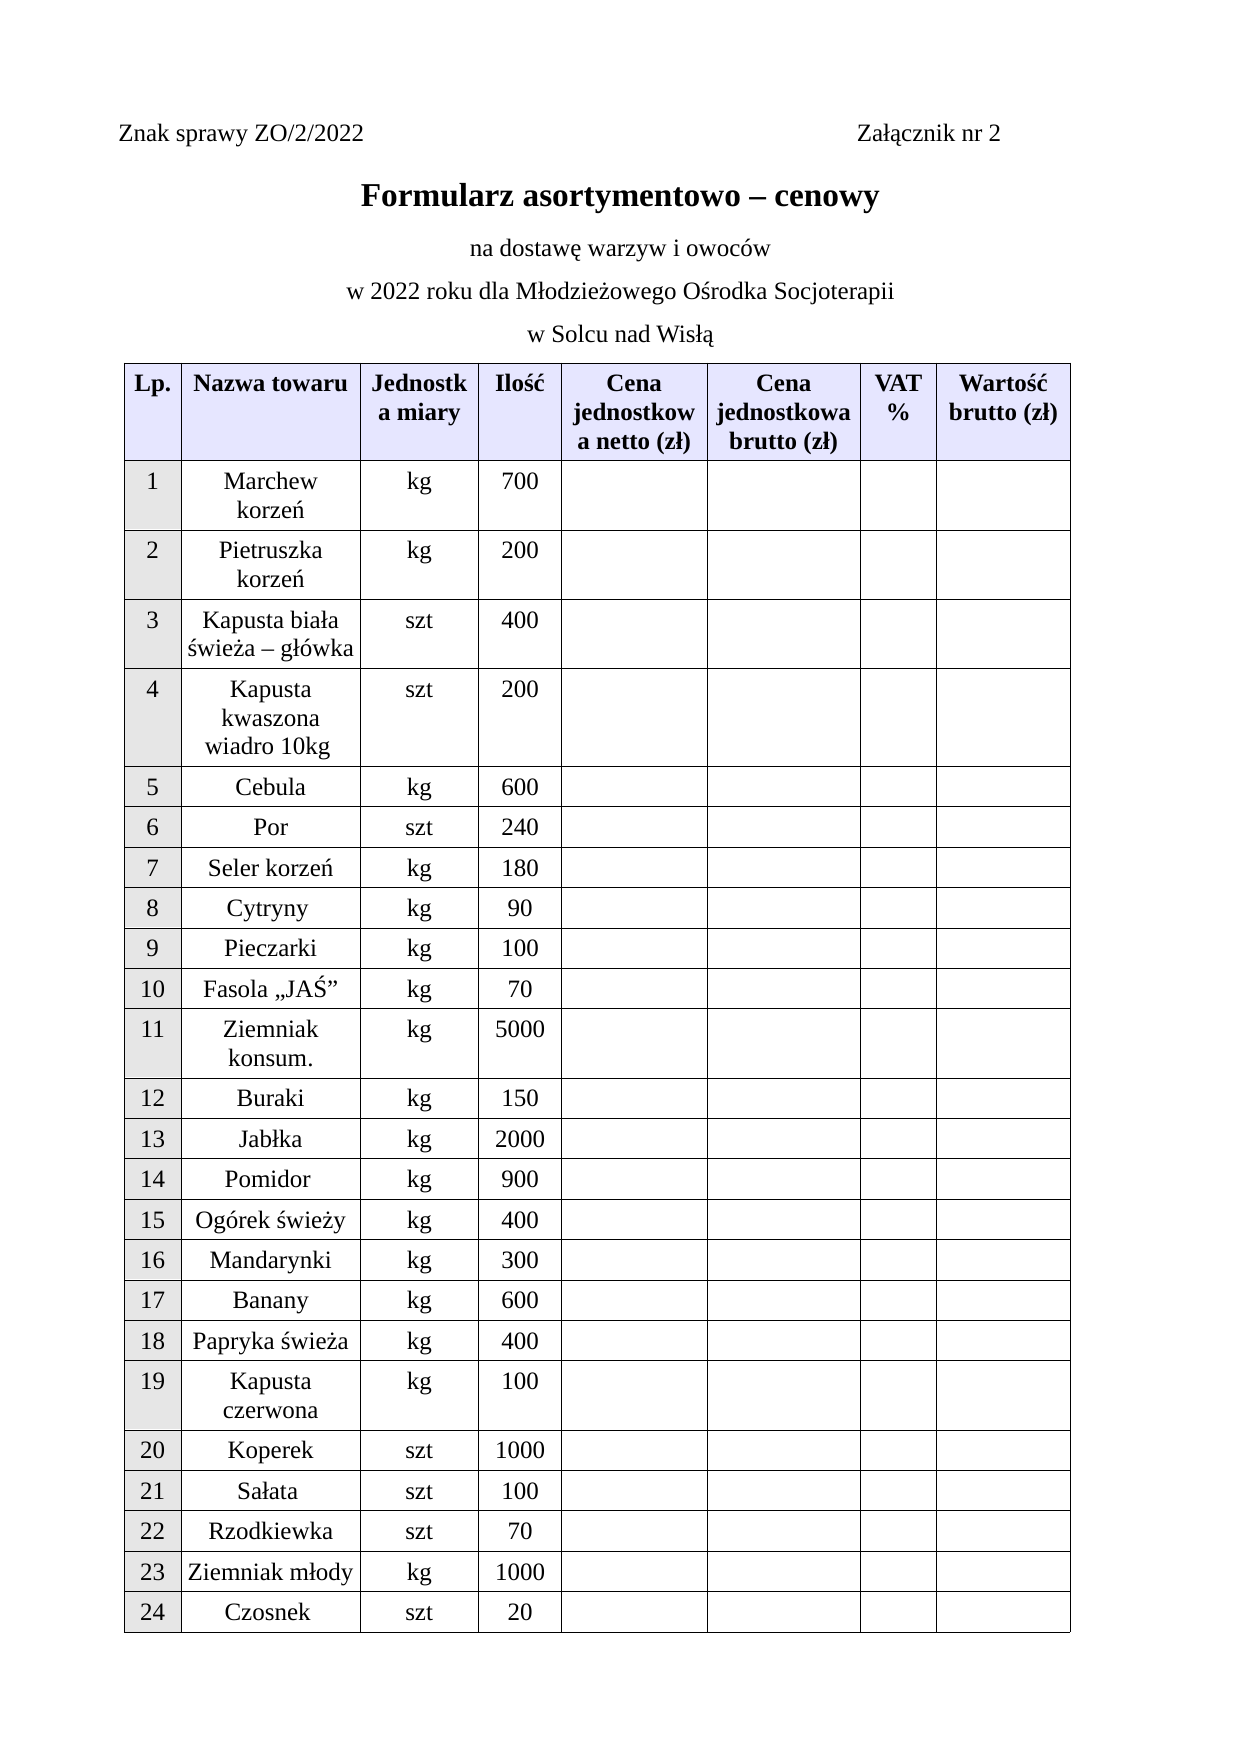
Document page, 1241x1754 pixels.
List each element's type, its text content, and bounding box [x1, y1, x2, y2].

table_cell 7 [125, 848, 181, 887]
table_cell [937, 807, 1070, 847]
table_cell [708, 1511, 860, 1551]
table_cell [861, 767, 936, 806]
table_cell [708, 807, 860, 847]
table_cell [937, 848, 1070, 887]
table_cell [562, 1511, 707, 1551]
table_cell kg [361, 1079, 478, 1118]
table_cell 70 [479, 969, 561, 1008]
table_cell 12 [125, 1079, 181, 1118]
table_cell [562, 1009, 707, 1077]
table_cell Banany [182, 1281, 360, 1320]
table_cell [708, 1119, 860, 1158]
table_cell [861, 929, 936, 968]
table_cell Rzodkiewka [182, 1511, 360, 1551]
table_cell 19 [125, 1361, 181, 1429]
table_cell Seler korzeń [182, 848, 360, 887]
table_cell [562, 1200, 707, 1239]
table_cell 23 [125, 1552, 181, 1591]
table_cell kg [361, 929, 478, 968]
table_cell 6 [125, 807, 181, 847]
text na dostawę warzyw i owoców [118, 233, 1122, 262]
table_cell Papryka świeża [182, 1321, 360, 1360]
table_cell [937, 1511, 1070, 1551]
table_cell 2 [125, 531, 181, 599]
table_cell [861, 669, 936, 766]
table_cell 20 [125, 1431, 181, 1470]
table_cell [708, 848, 860, 887]
table_cell 400 [479, 1200, 561, 1239]
table_header Wartość brutto (zł) [937, 364, 1070, 460]
table_cell [937, 1321, 1070, 1360]
table_cell 70 [479, 1511, 561, 1551]
table_cell kg [361, 1281, 478, 1320]
table_cell 900 [479, 1159, 561, 1199]
table_cell 300 [479, 1240, 561, 1279]
table_cell [708, 669, 860, 766]
text Znak sprawy ZO/2/2022 Załącznik nr 2 [118, 118, 1122, 147]
table_cell 10 [125, 969, 181, 1008]
table_cell Buraki [182, 1079, 360, 1118]
table_cell [562, 969, 707, 1008]
table_cell [708, 1079, 860, 1118]
table_cell Cytryny [182, 888, 360, 927]
table_cell szt [361, 1592, 478, 1632]
table_cell Czosnek [182, 1592, 360, 1632]
table_cell [562, 888, 707, 927]
table_cell [937, 888, 1070, 927]
table_cell [861, 1009, 936, 1077]
table_cell [708, 461, 860, 529]
table_header Cena jednostkowa netto (zł) [562, 364, 707, 460]
table_cell [861, 848, 936, 887]
table_cell Por [182, 807, 360, 847]
table_cell [861, 1511, 936, 1551]
table_cell [937, 1200, 1070, 1239]
table_cell Kapusta czerwona [182, 1361, 360, 1429]
table_cell kg [361, 1321, 478, 1360]
table_cell [562, 1471, 707, 1510]
table_header Lp. [125, 364, 181, 460]
table_cell 150 [479, 1079, 561, 1118]
table_cell [937, 1431, 1070, 1470]
table_cell Pieczarki [182, 929, 360, 968]
text Formularz asortymentowo – cenowy [118, 176, 1122, 214]
table_cell [861, 1281, 936, 1320]
table_cell 15 [125, 1200, 181, 1239]
table_cell 240 [479, 807, 561, 847]
table_cell [708, 1200, 860, 1239]
table_cell Marchew korzeń [182, 461, 360, 529]
table_cell 18 [125, 1321, 181, 1360]
table_cell [861, 1200, 936, 1239]
table_cell [937, 1592, 1070, 1632]
table_cell kg [361, 1159, 478, 1199]
table_cell Ziemniak młody [182, 1552, 360, 1591]
table_cell [708, 1240, 860, 1279]
table_cell 400 [479, 600, 561, 668]
table_cell [861, 600, 936, 668]
table_cell [861, 1471, 936, 1510]
table_cell [562, 1119, 707, 1158]
table_cell 17 [125, 1281, 181, 1320]
table_cell 16 [125, 1240, 181, 1279]
table_cell [562, 1240, 707, 1279]
table_cell szt [361, 1471, 478, 1510]
table_cell 24 [125, 1592, 181, 1632]
table_cell szt [361, 600, 478, 668]
table_cell [937, 461, 1070, 529]
table_cell kg [361, 1119, 478, 1158]
table_cell [562, 1281, 707, 1320]
table_cell [708, 1009, 860, 1077]
table_cell [708, 531, 860, 599]
table_cell kg [361, 1361, 478, 1429]
table_cell [937, 600, 1070, 668]
table_cell 100 [479, 1471, 561, 1510]
table_cell Jabłka [182, 1119, 360, 1158]
table_cell kg [361, 767, 478, 806]
table_cell [937, 1361, 1070, 1429]
table_cell [861, 1431, 936, 1470]
table_cell [562, 1592, 707, 1632]
table_cell [562, 848, 707, 887]
table_cell [708, 888, 860, 927]
table_cell Fasola „JAŚ” [182, 969, 360, 1008]
table_cell 600 [479, 767, 561, 806]
table_cell [562, 600, 707, 668]
table_cell [937, 969, 1070, 1008]
table_cell 200 [479, 669, 561, 766]
table_cell 400 [479, 1321, 561, 1360]
table_cell kg [361, 531, 478, 599]
table_cell [708, 1471, 860, 1510]
table_cell kg [361, 969, 478, 1008]
table_cell 20 [479, 1592, 561, 1632]
table_cell 8 [125, 888, 181, 927]
table_cell 22 [125, 1511, 181, 1551]
table_cell [937, 669, 1070, 766]
table_cell szt [361, 1511, 478, 1551]
table_cell [937, 1079, 1070, 1118]
table_cell [708, 1361, 860, 1429]
table_cell Ziemniak konsum. [182, 1009, 360, 1077]
table_cell [861, 1552, 936, 1591]
table_cell Kapusta biała świeża – główka [182, 600, 360, 668]
table_cell [937, 1159, 1070, 1199]
table_cell 13 [125, 1119, 181, 1158]
table_cell [562, 1552, 707, 1591]
text w 2022 roku dla Młodzieżowego Ośrodka Socjoterapii [118, 276, 1122, 305]
table_cell [708, 1159, 860, 1199]
table_header Jednostka miary [361, 364, 478, 460]
table_cell [937, 1240, 1070, 1279]
table_cell [861, 1361, 936, 1429]
table_cell kg [361, 1200, 478, 1239]
table_cell kg [361, 848, 478, 887]
table_cell szt [361, 669, 478, 766]
table_cell kg [361, 888, 478, 927]
table_cell Kapusta kwaszona wiadro 10kg [182, 669, 360, 766]
table_cell 600 [479, 1281, 561, 1320]
table_cell [708, 1552, 860, 1591]
table_cell [861, 1079, 936, 1118]
table_cell 1000 [479, 1552, 561, 1591]
table_cell 14 [125, 1159, 181, 1199]
table_cell 100 [479, 929, 561, 968]
table_cell 90 [479, 888, 561, 927]
table_cell [708, 1592, 860, 1632]
table_cell [937, 1009, 1070, 1077]
table_cell 5 [125, 767, 181, 806]
table_cell kg [361, 1552, 478, 1591]
table_cell 21 [125, 1471, 181, 1510]
table_cell [562, 929, 707, 968]
table_cell [861, 1119, 936, 1158]
table_cell 1 [125, 461, 181, 529]
table_cell [708, 600, 860, 668]
table_cell [937, 767, 1070, 806]
table_cell [562, 1361, 707, 1429]
table_cell [708, 1281, 860, 1320]
table_cell 4 [125, 669, 181, 766]
table_cell [937, 929, 1070, 968]
table_cell [562, 767, 707, 806]
table_cell [937, 531, 1070, 599]
table_cell 1000 [479, 1431, 561, 1470]
table_cell 200 [479, 531, 561, 599]
table_cell [937, 1471, 1070, 1510]
table_cell [937, 1281, 1070, 1320]
table_cell 5000 [479, 1009, 561, 1077]
table_cell [861, 807, 936, 847]
table_cell kg [361, 1240, 478, 1279]
table_cell 3 [125, 600, 181, 668]
table_cell 11 [125, 1009, 181, 1077]
table_cell Cebula [182, 767, 360, 806]
table_cell [562, 1159, 707, 1199]
table_cell [861, 1321, 936, 1360]
table_cell [861, 888, 936, 927]
table_cell [708, 1321, 860, 1360]
table_cell [937, 1552, 1070, 1591]
table_cell [562, 1079, 707, 1118]
table_cell [861, 1240, 936, 1279]
table_cell Pietruszka korzeń [182, 531, 360, 599]
table_cell [708, 969, 860, 1008]
table_cell 9 [125, 929, 181, 968]
table_cell 700 [479, 461, 561, 529]
table_cell Mandarynki [182, 1240, 360, 1279]
table_header Cena jednostkowa brutto (zł) [708, 364, 860, 460]
table_cell [562, 461, 707, 529]
text w Solcu nad Wisłą [118, 319, 1122, 348]
table_cell szt [361, 1431, 478, 1470]
table_cell [708, 1431, 860, 1470]
table_cell [861, 1159, 936, 1199]
table_cell [562, 1321, 707, 1360]
table_cell [861, 969, 936, 1008]
table_header Nazwa towaru [182, 364, 360, 460]
table_cell 2000 [479, 1119, 561, 1158]
table_cell [562, 669, 707, 766]
table_cell Koperek [182, 1431, 360, 1470]
table_cell [861, 461, 936, 529]
table_cell [562, 807, 707, 847]
table_cell Sałata [182, 1471, 360, 1510]
table_header VAT % [861, 364, 936, 460]
table_header Ilość [479, 364, 561, 460]
table_cell [562, 1431, 707, 1470]
table_cell 100 [479, 1361, 561, 1429]
table_cell [937, 1119, 1070, 1158]
table_cell 180 [479, 848, 561, 887]
table_cell [562, 531, 707, 599]
table_cell [708, 929, 860, 968]
table_cell [708, 767, 860, 806]
table_cell Ogórek świeży [182, 1200, 360, 1239]
table_cell [861, 531, 936, 599]
table_cell Pomidor [182, 1159, 360, 1199]
table_cell kg [361, 1009, 478, 1077]
table_cell szt [361, 807, 478, 847]
table_cell kg [361, 461, 478, 529]
table_cell [861, 1592, 936, 1632]
